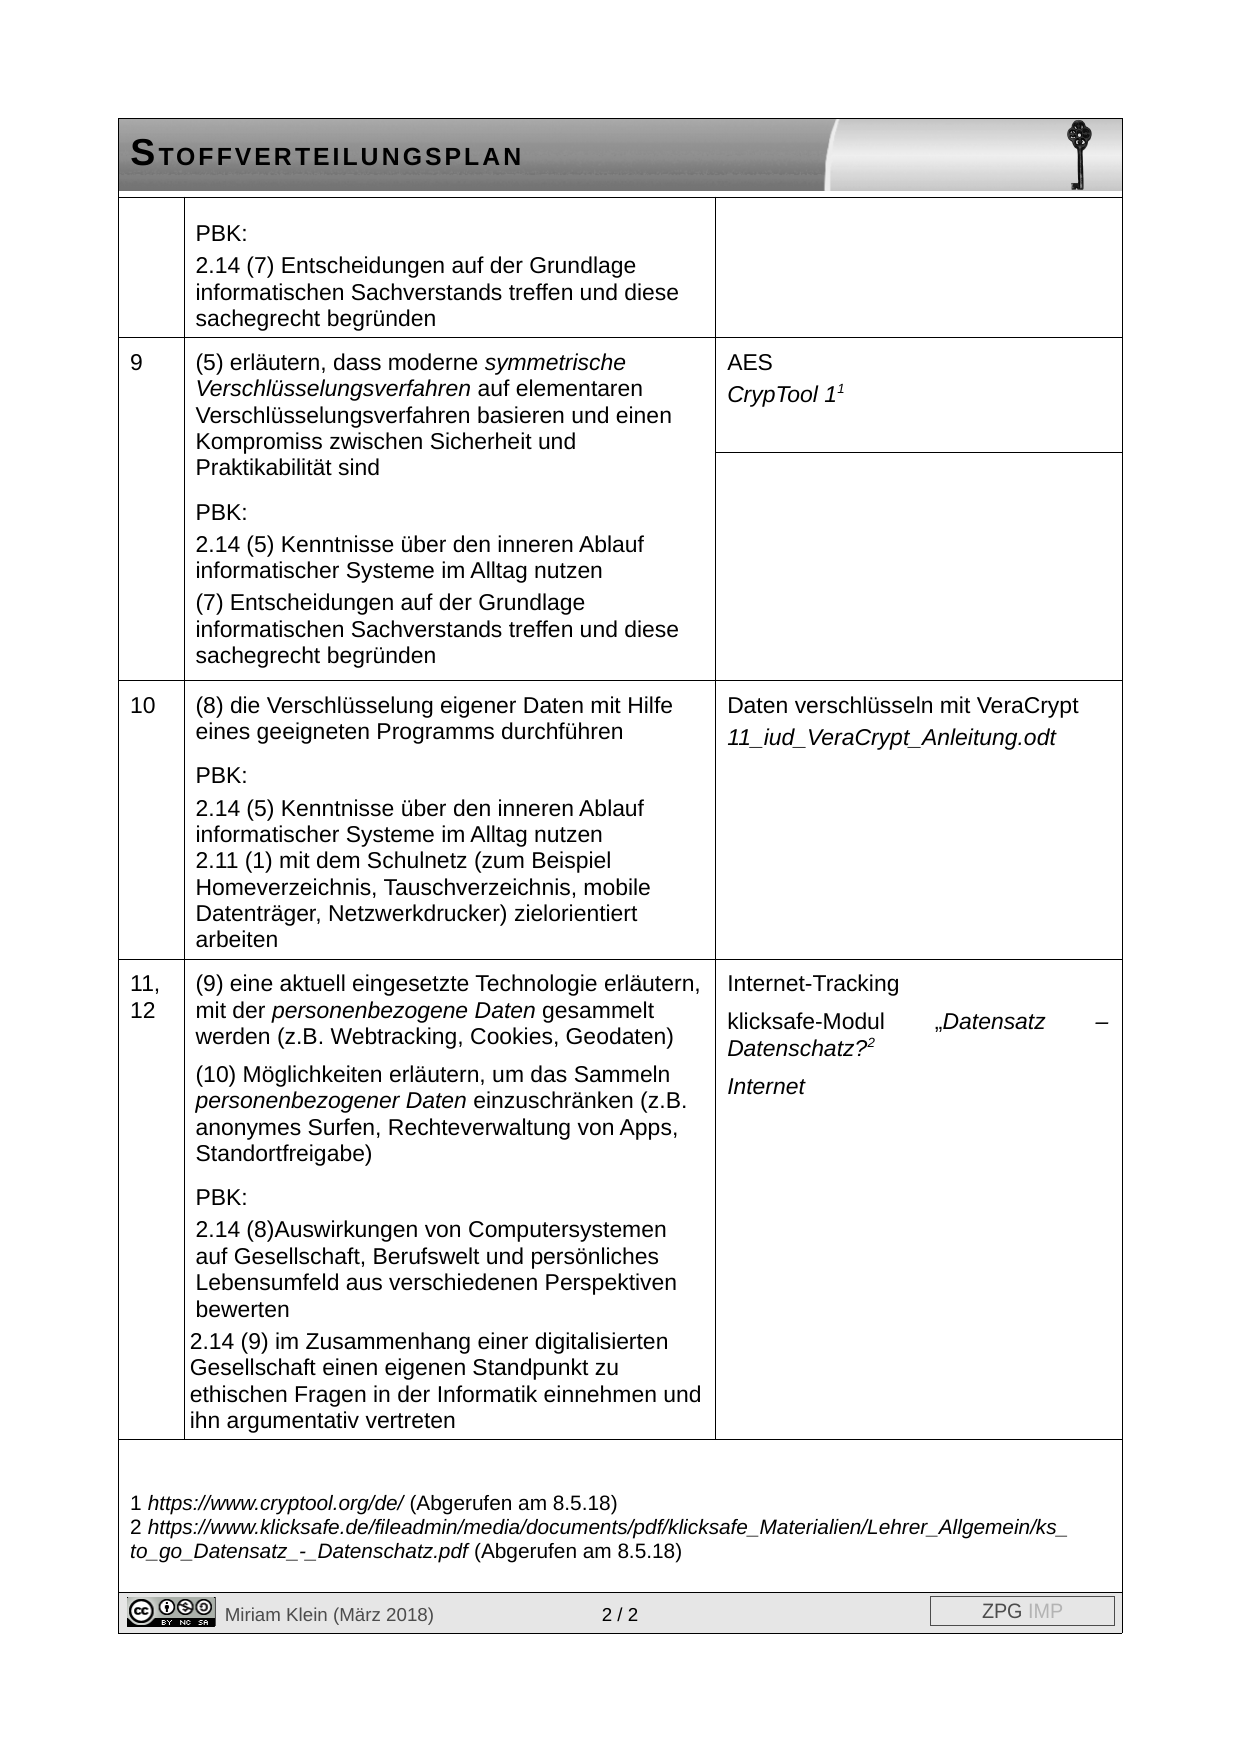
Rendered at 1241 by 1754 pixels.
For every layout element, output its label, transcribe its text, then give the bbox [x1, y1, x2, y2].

table_cell 10 [119, 681, 184, 958]
table_cell Daten verschlüsseln mit VeraCrypt 11_iud_VeraCrypt_Anleitung.odt [716, 681, 1122, 958]
table_cell (8) die Verschlüsselung eigener Daten mit Hilfe eines geeigneten Programms durchführen PBK: 2.14 (5) Kenntnisse über den inneren Ablauf informatischer Systeme im Alltag nutzen 2.11 (1) mit dem Schulnetz (zum Beispiel Homeverzeichnis, Tauschverzeichnis, mobile Datenträger, Netzwerkdrucker) zielorientiert arbeiten [185, 681, 715, 958]
table_cell AES CrypTool 1 [716, 338, 1122, 452]
table_cell [716, 198, 1122, 337]
table_cell 9 [119, 338, 184, 680]
table_cell Internet-Tracking klicksafe-Modul „Datensatz – Datenschatz? Internet [716, 960, 1122, 1439]
table_cell (9) eine aktuell eingesetzte Technologie erläutern, mit der personenbezogene Daten gesammelt werden (z.B. Webtracking, Cookies, Geodaten) (10) Möglichkeiten erläutern, um das Sammeln personenbezogener Daten einzuschränken (z.B. anonymes Surfen, Rechteverwaltung von Apps, Standortfreigabe) PBK: 2.14 (8)Auswirkungen von Computersystemen auf Gesellschaft, Berufswelt und persönliches Lebensumfeld aus verschiedenen Perspektiven bewerten 2.14 (9) im Zusammenhang einer digitalisierten Gesellschaft einen eigenen Standpunkt zu ethischen Fragen in der Informatik einnehmen und ihn argumentativ vertreten [185, 960, 715, 1439]
picture [119, 119, 1122, 191]
picture [127, 1597, 216, 1627]
table_cell 11,12 [119, 960, 184, 1439]
table_cell (5) erläutern, dass moderne symmetrische Verschlüsselungsverfahren auf elementaren Verschlüsselungsverfahren basieren und einen Kompromiss zwischen Sicherheit und Praktikabilität sind PBK: 2.14 (5) Kenntnisse über den inneren Ablauf informatischer Systeme im Alltag nutzen (7) Entscheidungen auf der Grundlage informatischen Sachverstands treffen und diese sachegrecht begründen [185, 338, 715, 680]
table_cell [716, 453, 1122, 680]
table_cell PBK: 2.14 (7) Entscheidungen auf der Grundlage informatischen Sachverstands treffen und diese sachegrecht begründen [185, 198, 715, 337]
table_cell [119, 198, 184, 337]
